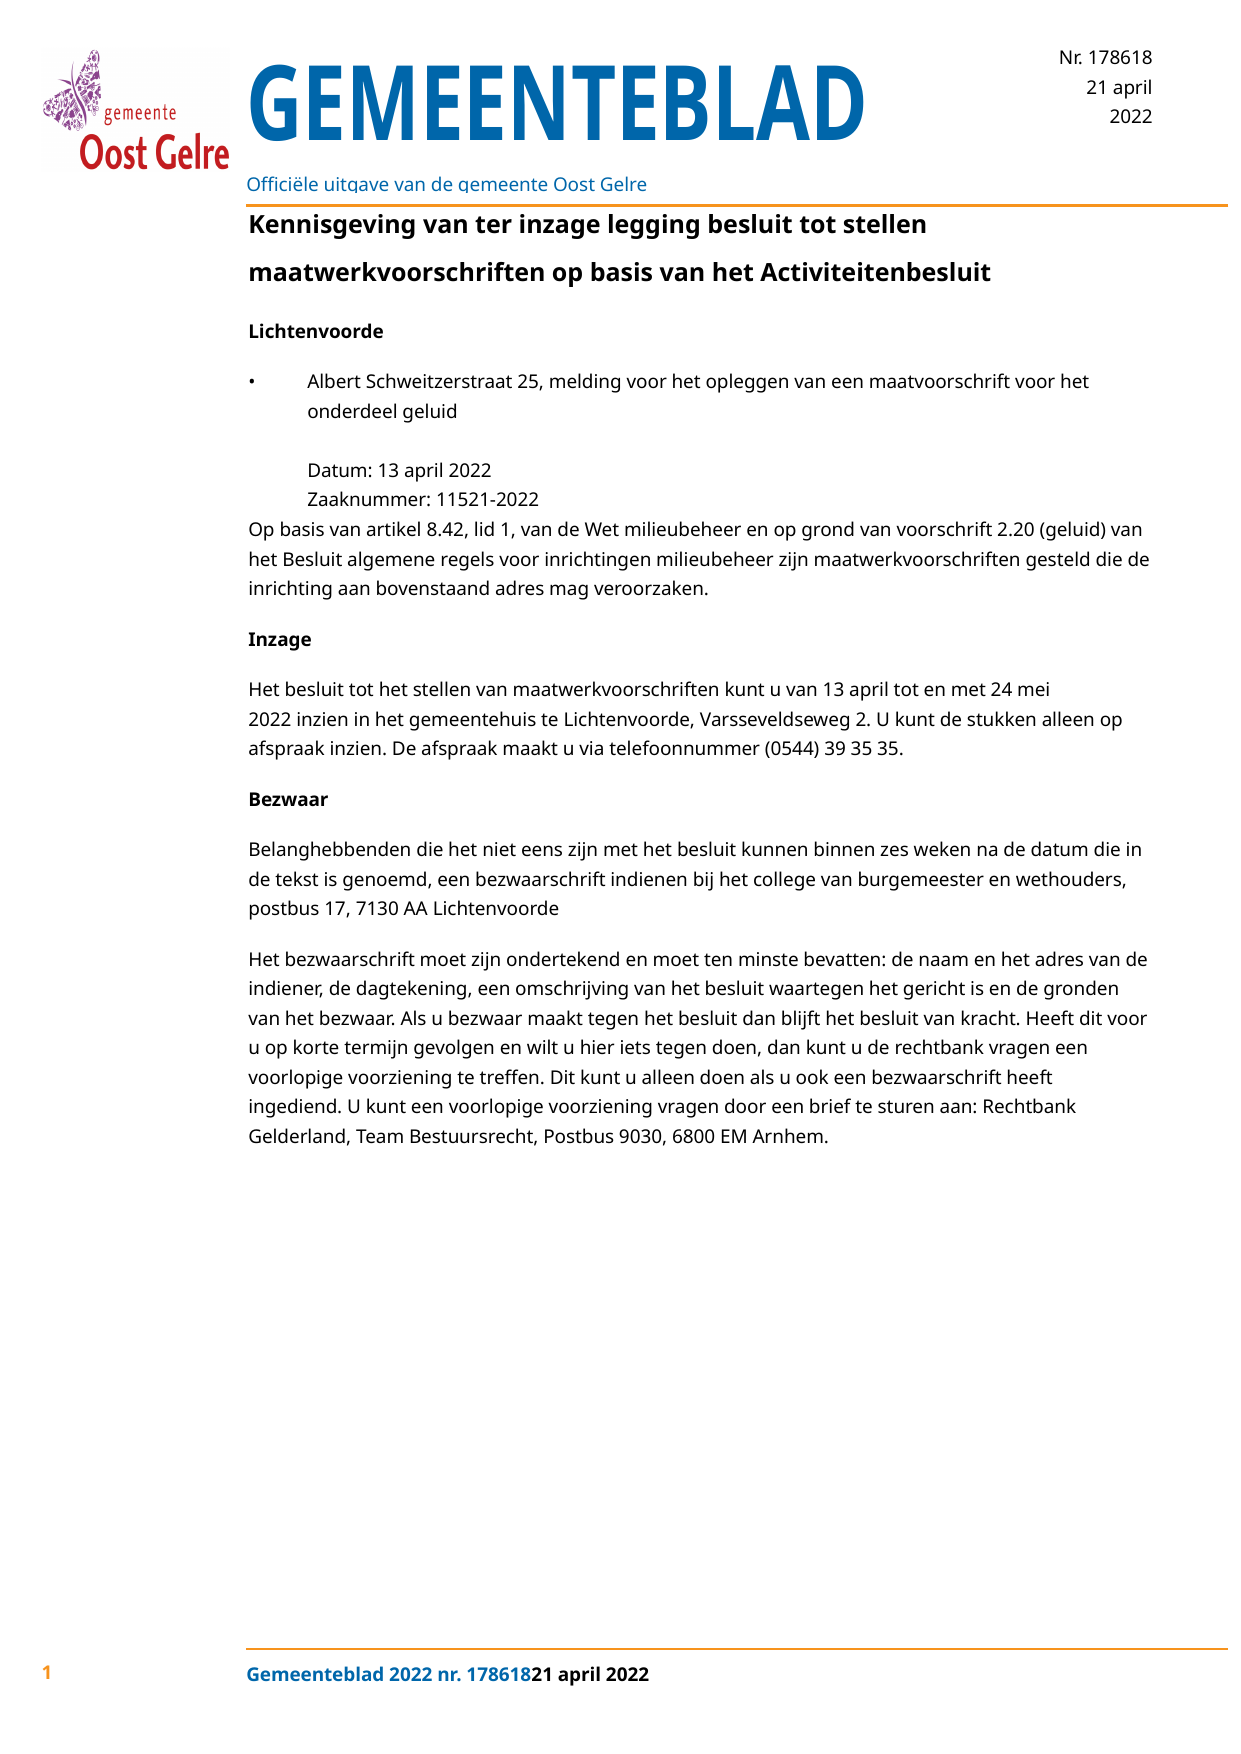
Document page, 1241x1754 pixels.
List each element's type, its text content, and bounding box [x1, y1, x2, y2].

list Zaaknummer: 11521-2022 [248, 487, 1152, 512]
text Het besluit tot het stellen van maatwerkvoorschriften kunt u van 13 april tot en met 24 mei 2022 inzien in het gemeentehuis te Lichtenvoorde, Varsseveldseweg 2. U kunt de stukken alleen op afspraak inzien. De afspraak maakt u via telefoonnummer (0544) 39 35 35. [248, 676, 1152, 761]
text Het bezwaarschrift moet zijn ondertekend en moet ten minste bevatten: de naam en het adres van de indiener, de dagtekening, een omschrijving van het besluit waartegen het gericht is en de gronden van het bezwaar. Als u bezwaar maakt tegen het besluit dan blijft het besluit van kracht. Heeft dit voor u op korte termijn gevolgen en wilt u hier iets tegen doen, dan kunt u de rechtbank vragen een voorlopige voorziening te treffen. Dit kunt u alleen doen als u ook een bezwaarschrift heeft ingediend. U kunt een voorlopige voorziening vragen door een brief te sturen aan: Rechtbank Gelderland, Team Bestuursrecht, Postbus 9030, 6800 EM Arnhem. [248, 946, 1152, 1149]
picture [41, 47, 231, 172]
text Belanghebbenden die het niet eens zijn met het besluit kunnen binnen zes weken na de datum die in de tekst is genoemd, een bezwaarschrift indienen bij het college van burgemeester en wethouders, postbus 17, 7130 AA Lichtenvoorde [248, 836, 1152, 921]
text Bezwaar [248, 786, 1152, 812]
text Inzage [248, 626, 1152, 652]
list Albert Schweitzerstraat 25, melding voor het opleggen van een maatvoorschrift voor het onderdeel geluid [248, 368, 1152, 424]
text Lichtenvoorde [248, 318, 1152, 344]
list Datum: 13 april 2022 [248, 457, 1152, 483]
text Kennisgeving van ter inzage legging besluit tot stellen maatwerkvoorschriften op basis van het Activiteitenbesluit [248, 207, 1152, 288]
text Op basis van artikel 8.42, lid 1, van de Wet milieubeheer en op grond van voorschrift 2.20 (geluid) van het Besluit algemene regels voor inrichtingen milieubeheer zijn maatwerkvoorschriften gesteld die de inrichting aan bovenstaand adres mag veroorzaken. [248, 516, 1152, 601]
